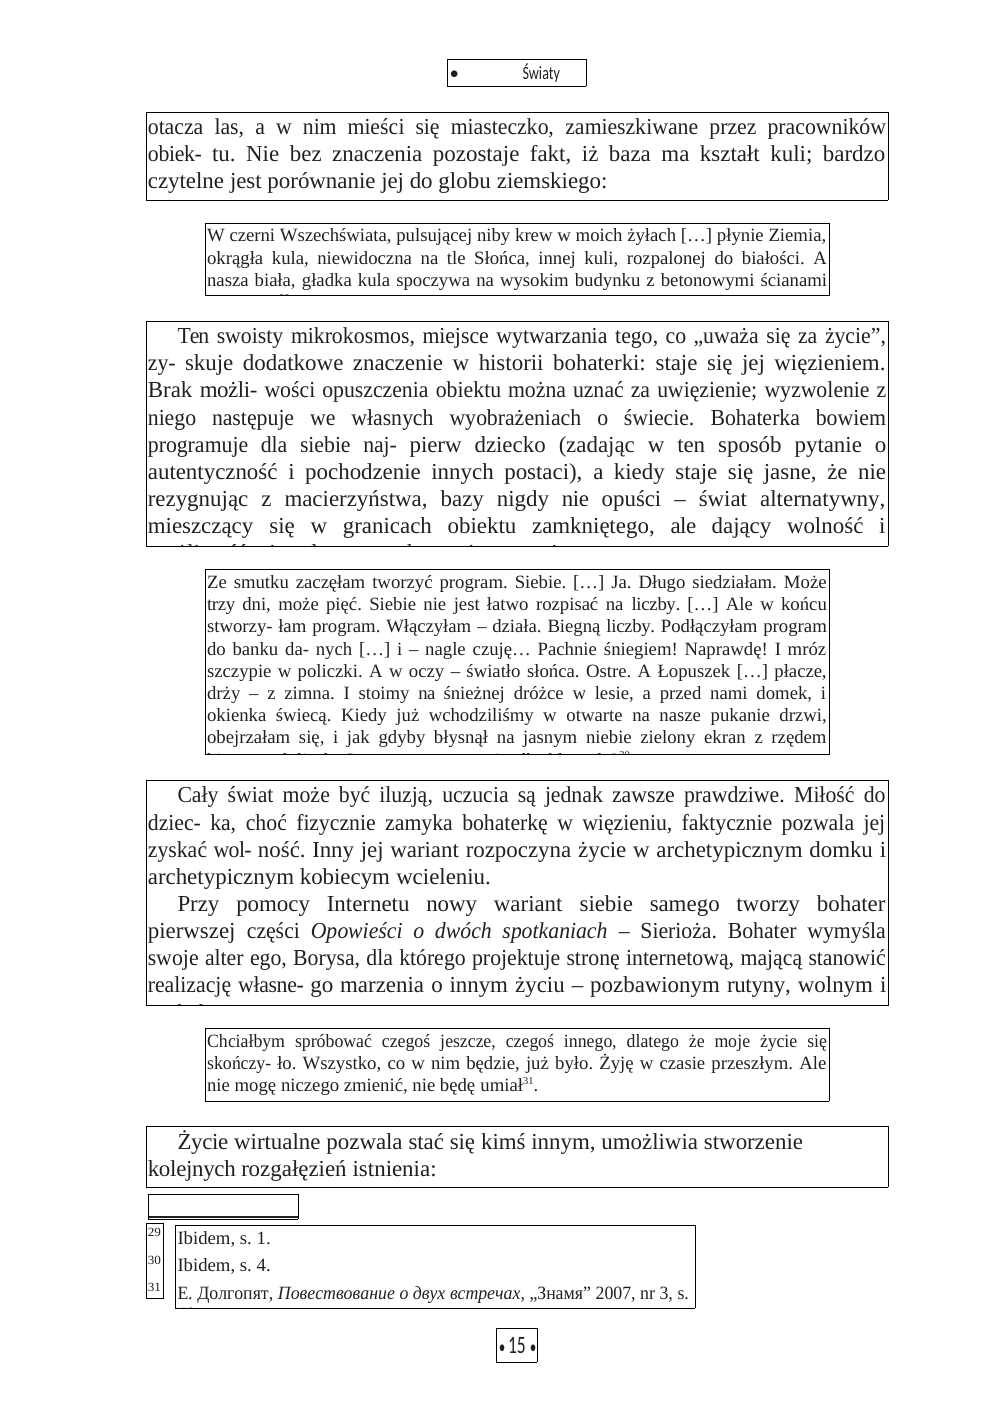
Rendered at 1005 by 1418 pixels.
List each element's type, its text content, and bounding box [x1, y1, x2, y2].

text Ze smutku zaczęłam tworzyć program. Siebie. […] Ja. Długo siedziałam. Może trzy dni, może pięć. Siebie nie jest łatwo rozpisać na liczby. […] Ale w końcu stworzy- łam program. Włączyłam – działa. Biegną liczby. Podłączyłam program do banku da- nych […] i – nagle czuję… Pachnie śniegiem! Naprawdę! I mróz szczypie w policzki. A w oczy – światło słońca. Ostre. A Łopuszek […] płacze, drży – z zimna. I stoimy na śnieżnej dróżce w lesie, a przed nami domek, i okienka świecą. Kiedy już wchodziliśmy w otwarte na nasze pukanie drzwi, obejrzałam się, i jak gdyby błysnął na jasnym niebie zielony ekran z rzędem biegnących liczb. Czy to po prostu gwiazdka błysnęła?30 [207, 571, 827, 754]
text Ibidem, s. 1. [177, 1227, 695, 1248]
text Chciałbym spróbować czegoś jeszcze, czegoś innego, dlatego że moje życie się skończy- ło. Wszystko, co w nim będzie, już było. Żyję w czasie przeszłym. Ale nie mogę niczego zmienić, nie będę umiał31. [207, 1030, 827, 1096]
text Cały świat może być iluzją, uczucia są jednak zawsze prawdziwe. Miłość do dziec- ka, choć fizycznie zamyka bohaterkę w więzieniu, faktycznie pozwala jej zyskać wol- ność. Inny jej wariant rozpoczyna życie w archetypicznym domku i archetypicznym kobiecym wcieleniu. [148, 782, 886, 889]
text Ten swoisty mikrokosmos, miejsce wytwarzania tego, co „uważa się za życie”, zy- skuje dodatkowe znaczenie w historii bohaterki: staje się jej więzieniem. Brak możli- wości opuszczenia obiektu można uznać za uwięzienie; wyzwolenie z niego następuje we własnych wyobrażeniach o świecie. Bohaterka bowiem programuje dla siebie naj- pierw dziecko (zadając w ten sposób pytanie o autentyczność i pochodzenie innych postaci), a kiedy staje się jasne, że nie rezygnując z macierzyństwa, bazy nigdy nie opuści – świat alternatywny, mieszczący się w granicach obiektu zamkniętego, ale dający wolność i możliwość wirtualnego przebywania poza nim. [148, 322, 886, 546]
text W czerni Wszechświata, pulsującej niby krew w moich żyłach […] płynie Ziemia, okrągła kula, niewidoczna na tle Słońca, innej kuli, rozpalonej do białości. A nasza biała, gładka kula spoczywa na wysokim budynku z betonowymi ścianami bez okien29. [207, 224, 827, 295]
text 31 [148, 1280, 163, 1294]
text Przy pomocy Internetu nowy wariant siebie samego tworzy bohater pierwszej części Opowieści o dwóch spotkaniach – Sierioża. Bohater wymyśla swoje alter ego, Borysa, dla którego projektuje stronę internetową, mającą stanowić realizację własne- go marzenia o innym życiu – pozbawionym rutyny, wolnym i zaskakującym: [148, 890, 886, 1005]
text otacza las, a w nim mieści się miasteczko, zamieszkiwane przez pracowników obiek- tu. Nie bez znaczenia pozostaje fakt, iż baza ma kształt kuli; bardzo czytelne jest porównanie jej do globu ziemskiego: [148, 113, 886, 194]
text Е. Долгопят, Повествование о двух встречах, „Знамя” 2007, nr 3, s. 40. [177, 1282, 695, 1308]
list Światy alternatywne • [449, 61, 586, 86]
text Ibidem, s. 4. [177, 1254, 695, 1276]
text 30 [148, 1253, 163, 1267]
text 29 [148, 1225, 163, 1239]
text Życie wirtualne pozwala stać się kimś innym, umożliwia stworzenie kolejnych rozgałęzień istnienia: [148, 1128, 887, 1181]
text • 15 • [498, 1330, 537, 1360]
